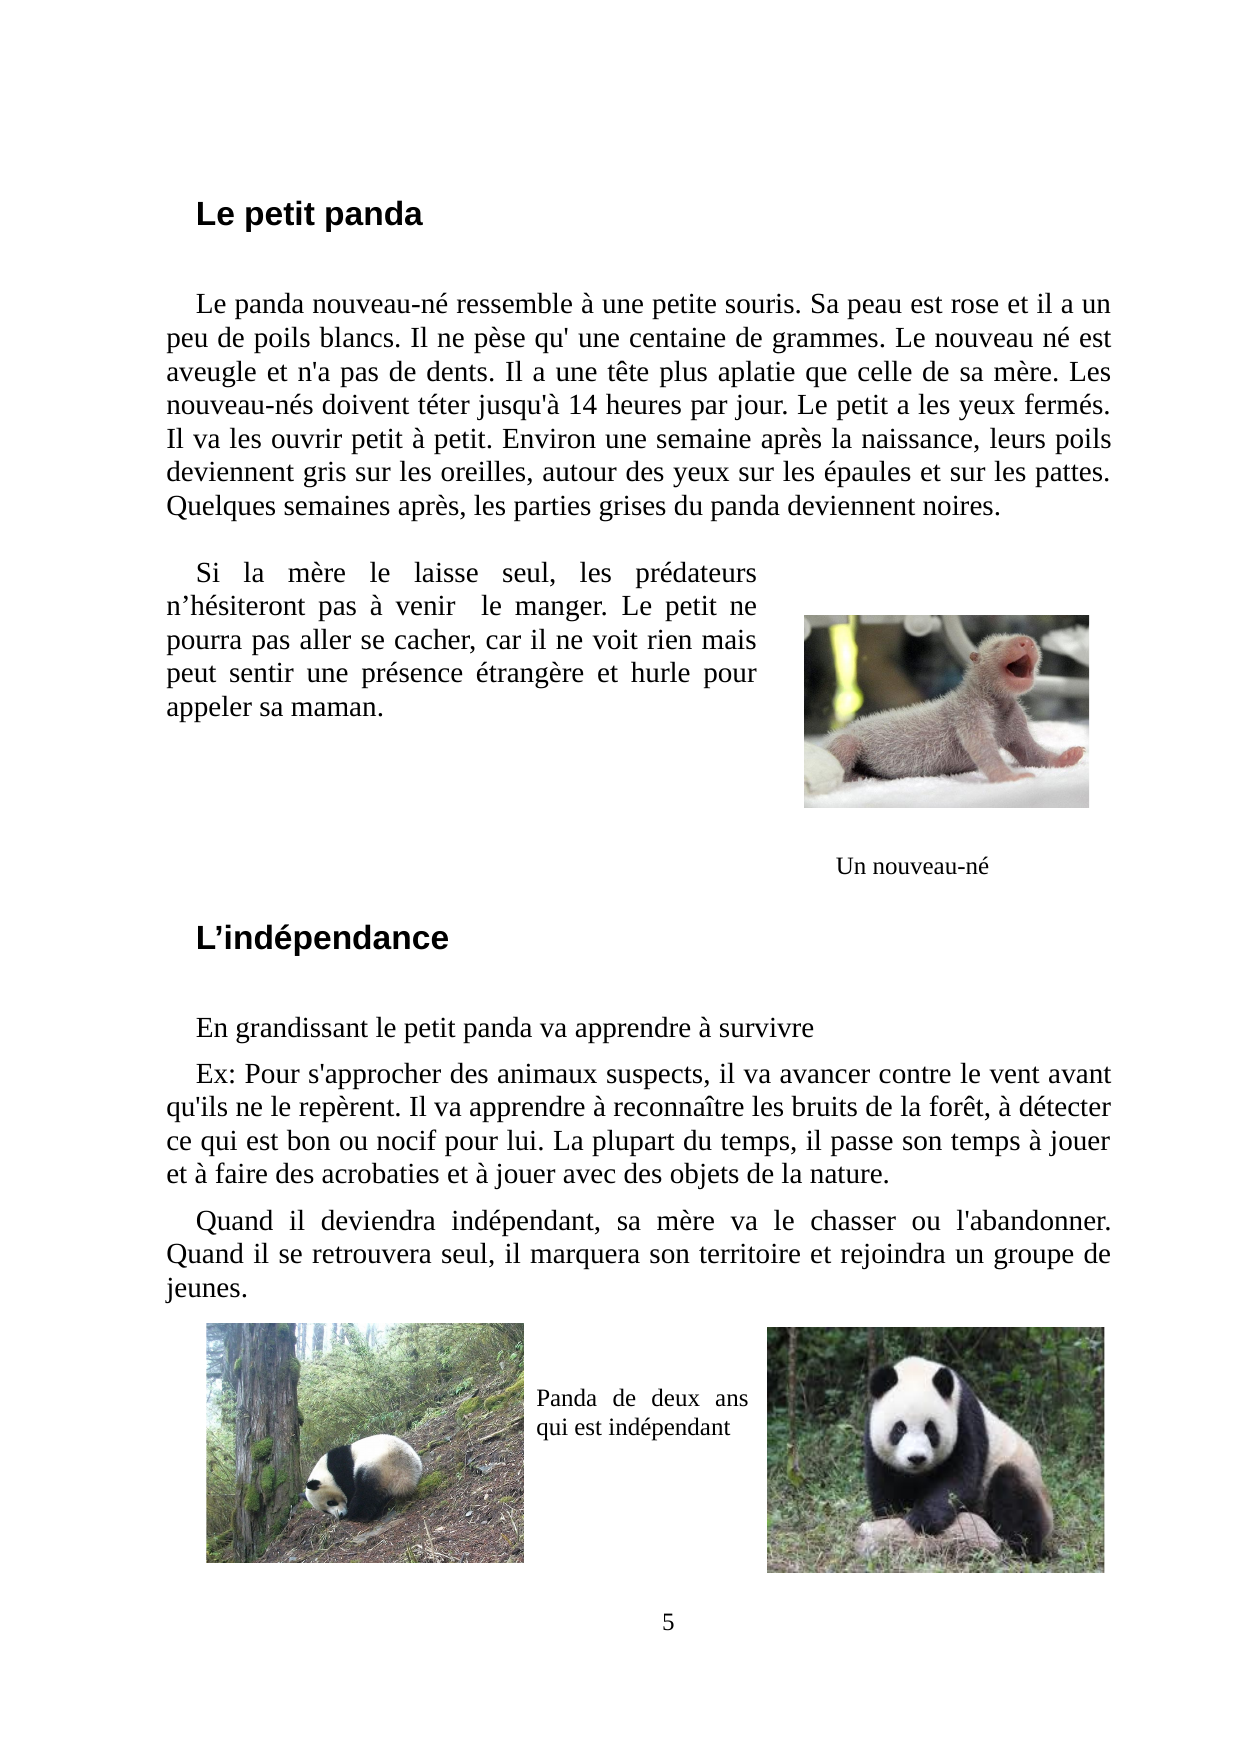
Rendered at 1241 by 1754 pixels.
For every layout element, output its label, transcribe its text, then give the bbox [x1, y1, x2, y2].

text Le panda nouveau-né ressemble à une petite souris. Sa peau est rose et il a un peu de poils blancs. Il ne pèse qu' une centaine de grammes. Le nouveau né est aveugle et n'a pas de dents. Il a une tête plus aplatie que celle de sa mère. Les nouveau-nés doivent téter jusqu'à 14 heures par jour. Le petit a les yeux fermés. Il va les ouvrir petit à petit. Environ une semaine après la naissance, leurs poils deviennent gris sur les oreilles, autour des yeux sur les épaules et sur les pattes. Quelques semaines après, les parties grises du panda deviennent noires. [166, 287, 1113, 521]
text Quand il deviendra indépendant, sa mère va le chasser ou l'abandonner. Quand il se retrouvera seul, il marquera son territoire et rejoindra un groupe de jeunes. [166, 1203, 1113, 1303]
text Panda de deux ans qui est indépendant [536, 1383, 748, 1440]
picture [804, 615, 1090, 808]
subtitle L’indépendance [166, 917, 1113, 956]
subtitle Le petit panda [166, 194, 1113, 233]
picture [767, 1327, 1105, 1573]
text Si la mère le laisse seul, les prédateurs n’hésiteront pas à venir le manger. Le petit ne pourra pas aller se cacher, car il ne voit rien mais peut sentir une présence étrangère et hurle pour appeler sa maman. [166, 555, 757, 723]
text Ex: Pour s'approcher des animaux suspects, il va avancer contre le vent avant qu'ils ne le repèrent. Il va apprendre à reconnaître les bruits de la forêt, à détecter ce qui est bon ou nocif pour lui. La plupart du temps, il passe son temps à jouer et à faire des acrobaties et à jouer avec des objets de la nature. [166, 1056, 1113, 1190]
text Un nouveau-né [762, 851, 1113, 880]
picture [206, 1323, 524, 1563]
text En grandissant le petit panda va apprendre à survivre [166, 1010, 1113, 1043]
